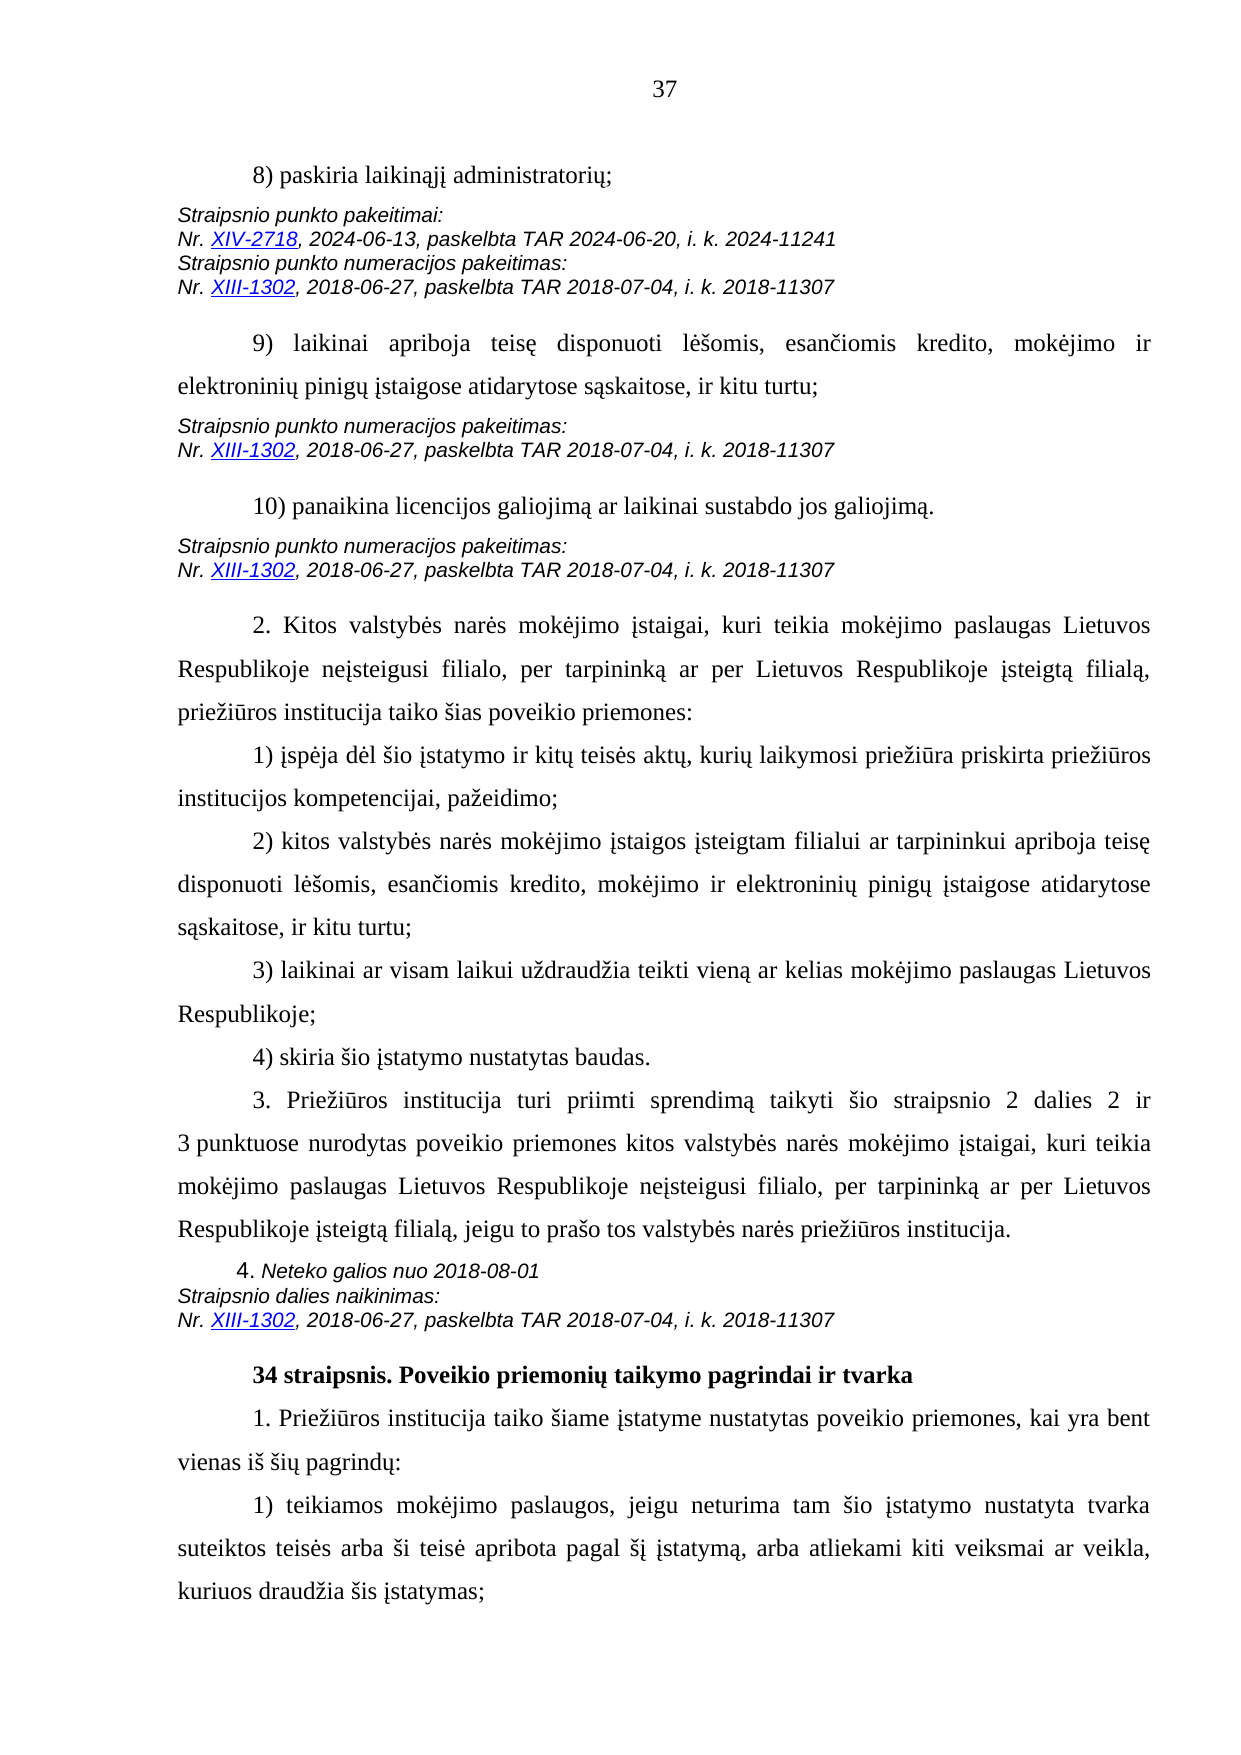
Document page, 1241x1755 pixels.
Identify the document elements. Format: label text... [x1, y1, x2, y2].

text Nr. XIII-1302, 2018-06-27, paskelbta TAR 2018-07-04, i. k. 2018-11307 [177, 558, 1152, 582]
text 1. Priežiūros institucija taiko šiame įstatyme nustatytas poveikio priemones, kai yra bent vienas iš šių pagrindų: [177, 1403, 1152, 1475]
text 1) įspėja dėl šio įstatymo ir kitų teisės aktų, kurių laikymosi priežiūra priskirta priežiūros institucijos kompetencijai, pažeidimo; [177, 740, 1152, 812]
text Straipsnio dalies naikinimas: [177, 1284, 1152, 1308]
text Nr. XIII-1302, 2018-06-27, paskelbta TAR 2018-07-04, i. k. 2018-11307 [177, 1308, 1152, 1332]
text 10) panaikina licencijos galiojimą ar laikinai sustabdo jos galiojimą. [177, 491, 1152, 519]
text 4. Neteko galios nuo 2018-08-01 [177, 1257, 1152, 1284]
text 1) teikiamos mokėjimo paslaugos, jeigu neturima tam šio įstatymo nustatyta tvarka suteiktos teisės arba ši teisė apribota pagal šį įstatymą, arba atliekami kiti veiksmai ar veikla, kuriuos draudžia šis įstatymas; [177, 1490, 1152, 1605]
text Straipsnio punkto numeracijos pakeitimas: [177, 534, 1152, 558]
text 2) kitos valstybės narės mokėjimo įstaigos įsteigtam filialui ar tarpininkui apriboja teisę disponuoti lėšomis, esančiomis kredito, mokėjimo ir elektroninių pinigų įstaigose atidarytose sąskaitose, ir kitu turtu; [177, 826, 1152, 941]
text 3) laikinai ar visam laikui uždraudžia teikti vieną ar kelias mokėjimo paslaugas Lietuvos Respublikoje; [177, 956, 1152, 1027]
text 9) laikinai apriboja teisę disponuoti lėšomis, esančiomis kredito, mokėjimo ir elektroninių pinigų įstaigose atidarytose sąskaitose, ir kitu turtu; [177, 328, 1152, 400]
text 8) paskiria laikinąjį administratorių; [177, 160, 1152, 189]
text Straipsnio punkto pakeitimai: [177, 203, 1152, 227]
text 4) skiria šio įstatymo nustatytas baudas. [177, 1042, 1152, 1071]
text Nr. XIII-1302, 2018-06-27, paskelbta TAR 2018-07-04, i. k. 2018-11307 [177, 275, 1152, 299]
text Straipsnio punkto numeracijos pakeitimas: [177, 414, 1152, 438]
text Nr. XIII-1302, 2018-06-27, paskelbta TAR 2018-07-04, i. k. 2018-11307 [177, 438, 1152, 462]
text 3. Priežiūros institucija turi priimti sprendimą taikyti šio straipsnio 2 dalies 2 ir 3 punktuose nurodytas poveikio priemones kitos valstybės narės mokėjimo įstaigai, kuri teikia mokėjimo paslaugas Lietuvos Respublikoje neįsteigusi filialo, per tarpininką ar per Lietuvos Respublikoje įsteigtą filialą, jeigu to prašo tos valstybės narės priežiūros institucija. [177, 1085, 1152, 1243]
text Straipsnio punkto numeracijos pakeitimas: [177, 251, 1152, 275]
text 2. Kitos valstybės narės mokėjimo įstaigai, kuri teikia mokėjimo paslaugas Lietuvos Respublikoje neįsteigusi filialo, per tarpininką ar per Lietuvos Respublikoje įsteigtą filialą, priežiūros institucija taiko šias poveikio priemones: [177, 611, 1152, 726]
text Nr. XIV-2718, 2024-06-13, paskelbta TAR 2024-06-20, i. k. 2024-11241 [177, 227, 1152, 251]
text 34 straipsnis. Poveikio priemonių taikymo pagrindai ir tvarka [177, 1360, 1152, 1389]
